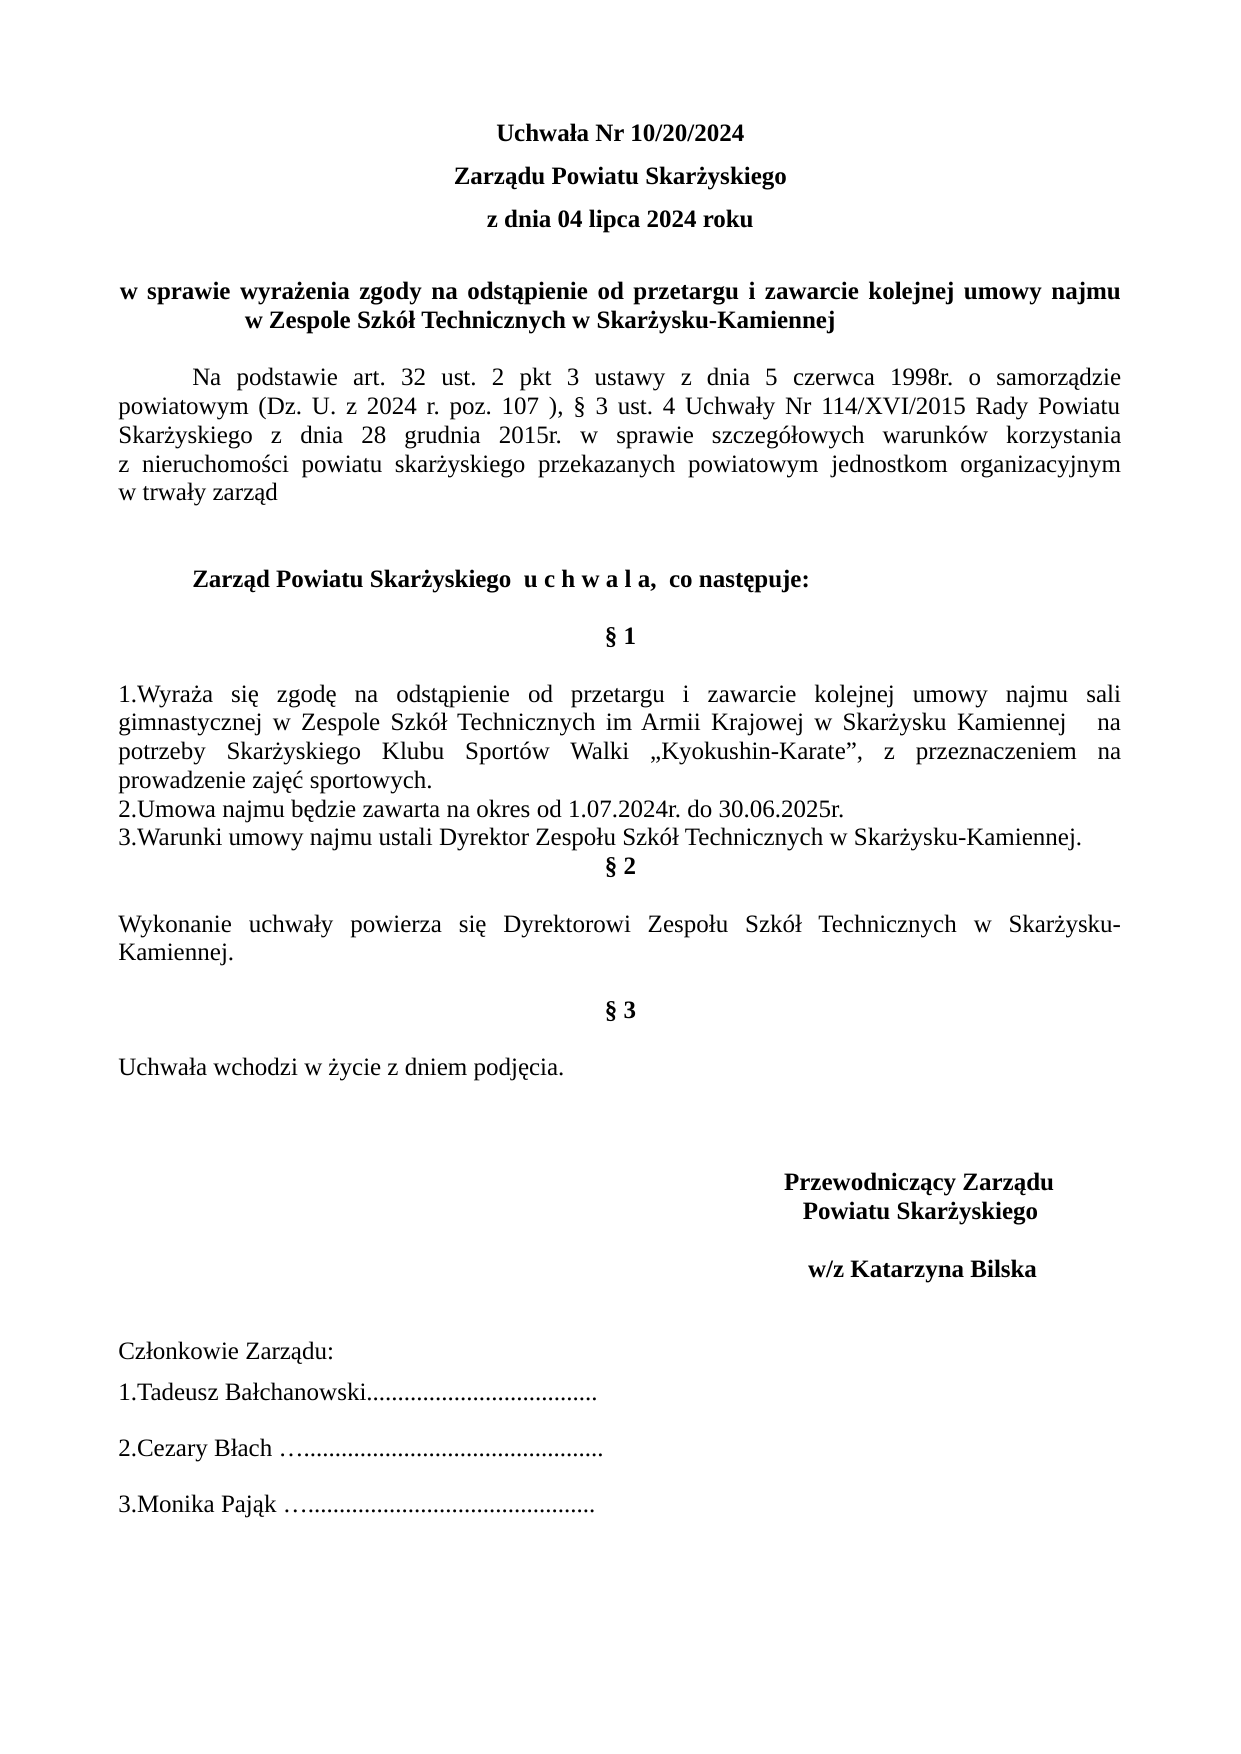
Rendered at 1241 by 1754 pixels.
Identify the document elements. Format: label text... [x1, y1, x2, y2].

text z dnia 04 lipca 2024 roku [118, 204, 1122, 233]
text w sprawie wyrażenia zgody na odstąpienie od przetargu i zawarcie kolejnej umowy najmu w Zespole Szkół Technicznych w Skarżysku-Kamiennej [119, 276, 1122, 334]
text Uchwała Nr 10/20/2024 [118, 118, 1122, 147]
list Umowa najmu będzie zawarta na okres od 1.07.2024r. do 30.06.2025r. [118, 794, 1122, 822]
list Wyraża się zgodę na odstąpienie od przetargu i zawarcie kolejnej umowy najmu sali gimnastycznej w Zespole Szkół Technicznych im Armii Krajowej w Skarżysku Kamiennej na potrzeby Skarżyskiego Klubu Sportów Walki „Kyokushin-Karate”, z przeznaczeniem na prowadzenie zajęć sportowych. [118, 679, 1122, 794]
list Cezary Błach …................................................ [118, 1433, 1122, 1462]
list Monika Pająk ….............................................. [118, 1489, 1122, 1517]
list Warunki umowy najmu ustali Dyrektor Zespołu Szkół Technicznych w Skarżysku-Kamiennej. [118, 822, 1122, 851]
list Tadeusz Bałchanowski..................................... [118, 1377, 1122, 1406]
text Uchwała wchodzi w życie z dniem podjęcia. [118, 1052, 1122, 1081]
text Przewodniczący Zarządu Powiatu Skarżyskiego [118, 1167, 1122, 1225]
text Członkowie Zarządu: [118, 1336, 1122, 1365]
text Zarząd Powiatu Skarżyskiego u c h w a l a, co następuje: [118, 564, 1122, 592]
text Na podstawie art. 32 ust. 2 pkt 3 ustawy z dnia 5 czerwca 1998r. o samorządzie powiatowym (Dz. U. z 2024 r. poz. 107 ), § 3 ust. 4 Uchwały Nr 114/XVI/2015 Rady Powiatu Skarżyskiego z dnia 28 grudnia 2015r. w sprawie szczegółowych warunków korzystania z nieruchomości powiatu skarżyskiego przekazanych powiatowym jednostkom organizacyjnym w trwały zarząd [118, 362, 1122, 506]
text § 2 [118, 851, 1122, 880]
text w/z Katarzyna Bilska [118, 1254, 1122, 1282]
text Zarządu Powiatu Skarżyskiego [118, 161, 1122, 190]
text Wykonanie uchwały powierza się Dyrektorowi Zespołu Szkół Technicznych w Skarżysku-Kamiennej. [118, 909, 1122, 966]
text § 1 [118, 621, 1122, 650]
text § 3 [118, 995, 1122, 1024]
